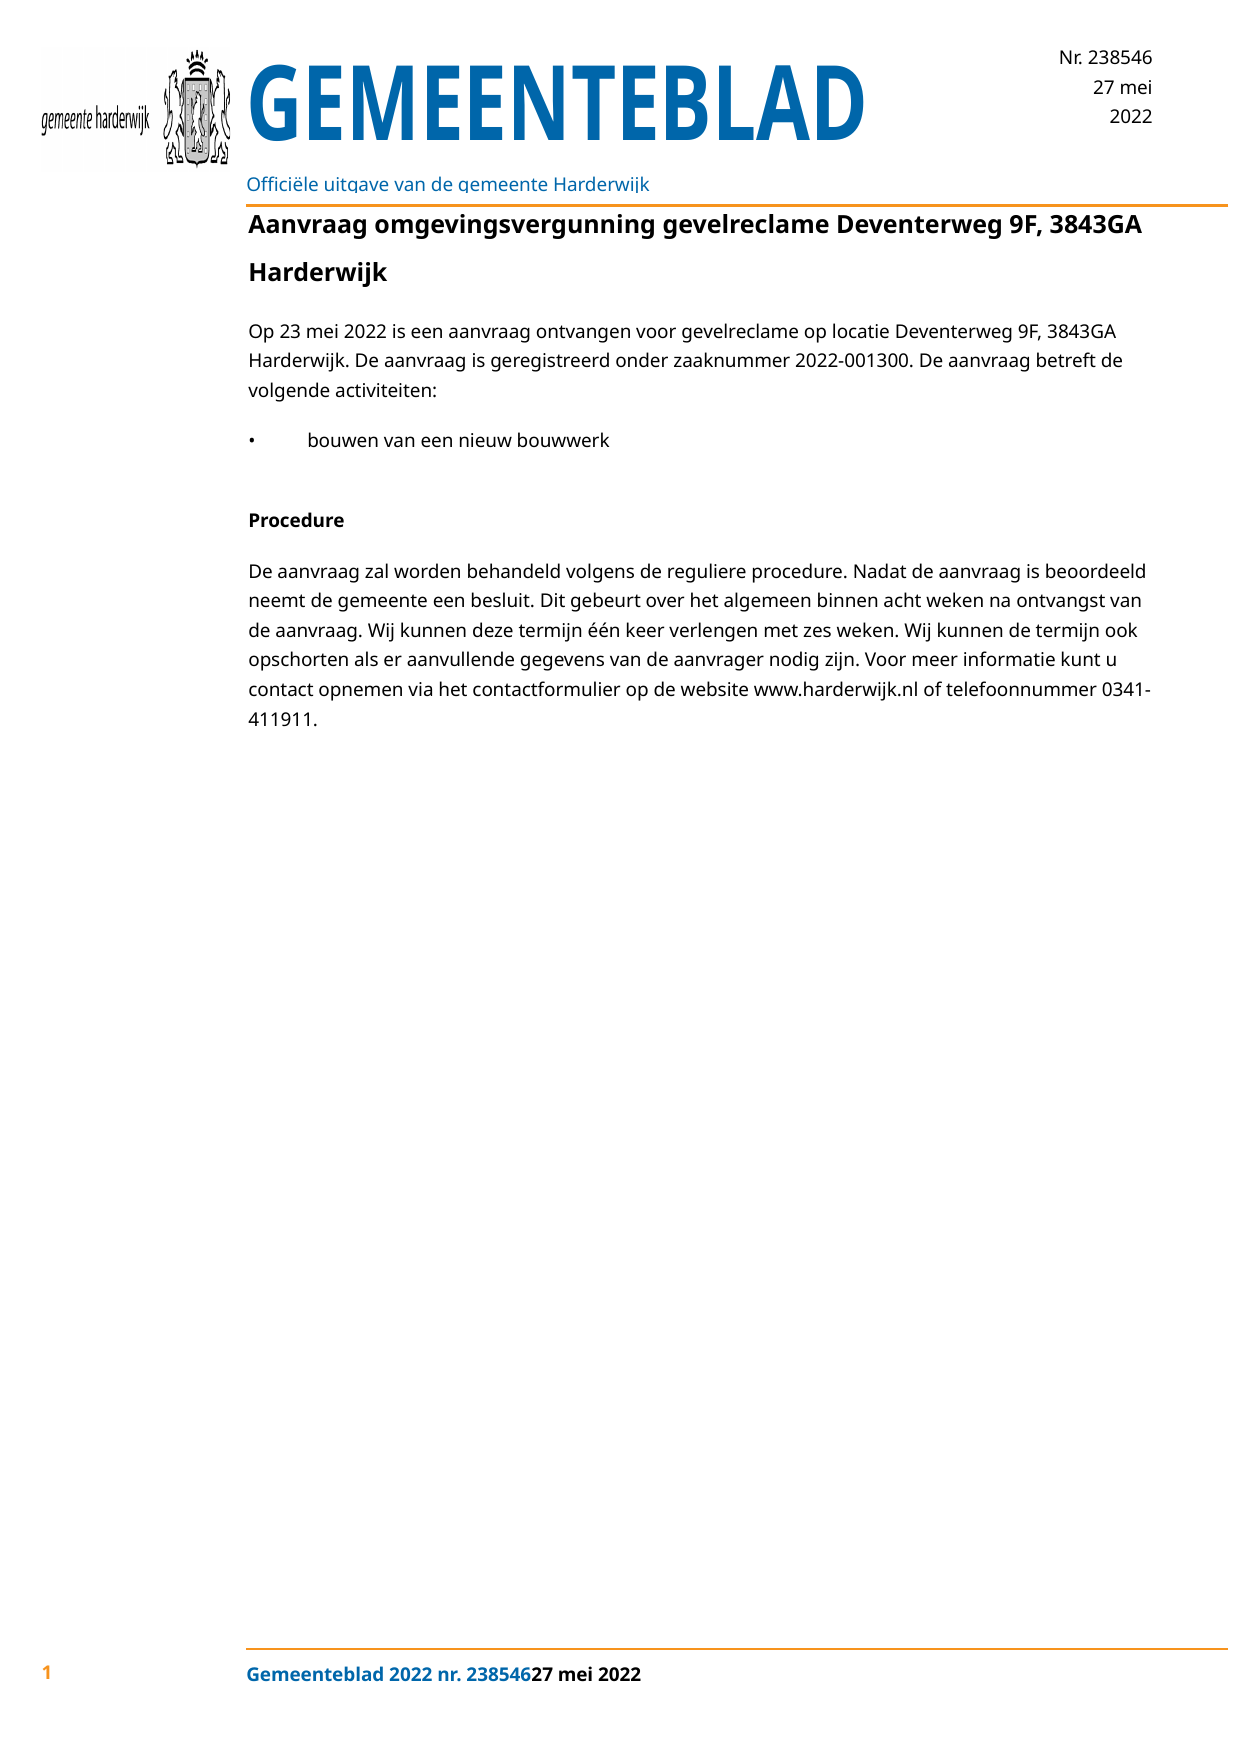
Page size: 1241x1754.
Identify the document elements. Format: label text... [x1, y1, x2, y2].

text De aanvraag zal worden behandeld volgens de reguliere procedure. Nadat de aanvraag is beoordeeld neemt de gemeente een besluit. Dit gebeurt over het algemeen binnen acht weken na ontvangst van de aanvraag. Wij kunnen deze termijn één keer verlengen met zes weken. Wij kunnen de termijn ook opschorten als er aanvullende gegevens van de aanvrager nodig zijn. Voor meer informatie kunt u contact opnemen via het contactformulier op de website www.harderwijk.nl of telefoonnummer 0341-411911. [248, 558, 1152, 732]
text Op 23 mei 2022 is een aanvraag ontvangen voor gevelreclame op locatie Deventerweg 9F, 3843GA Harderwijk. De aanvraag is geregistreerd onder zaaknummer 2022-001300. De aanvraag betreft de volgende activiteiten: [248, 318, 1152, 403]
text Procedure [248, 507, 1152, 533]
picture [41, 47, 231, 172]
list bouwen van een nieuw bouwwerk [248, 427, 1152, 453]
text Aanvraag omgevingsvergunning gevelreclame Deventerweg 9F, 3843GA Harderwijk [248, 207, 1152, 288]
